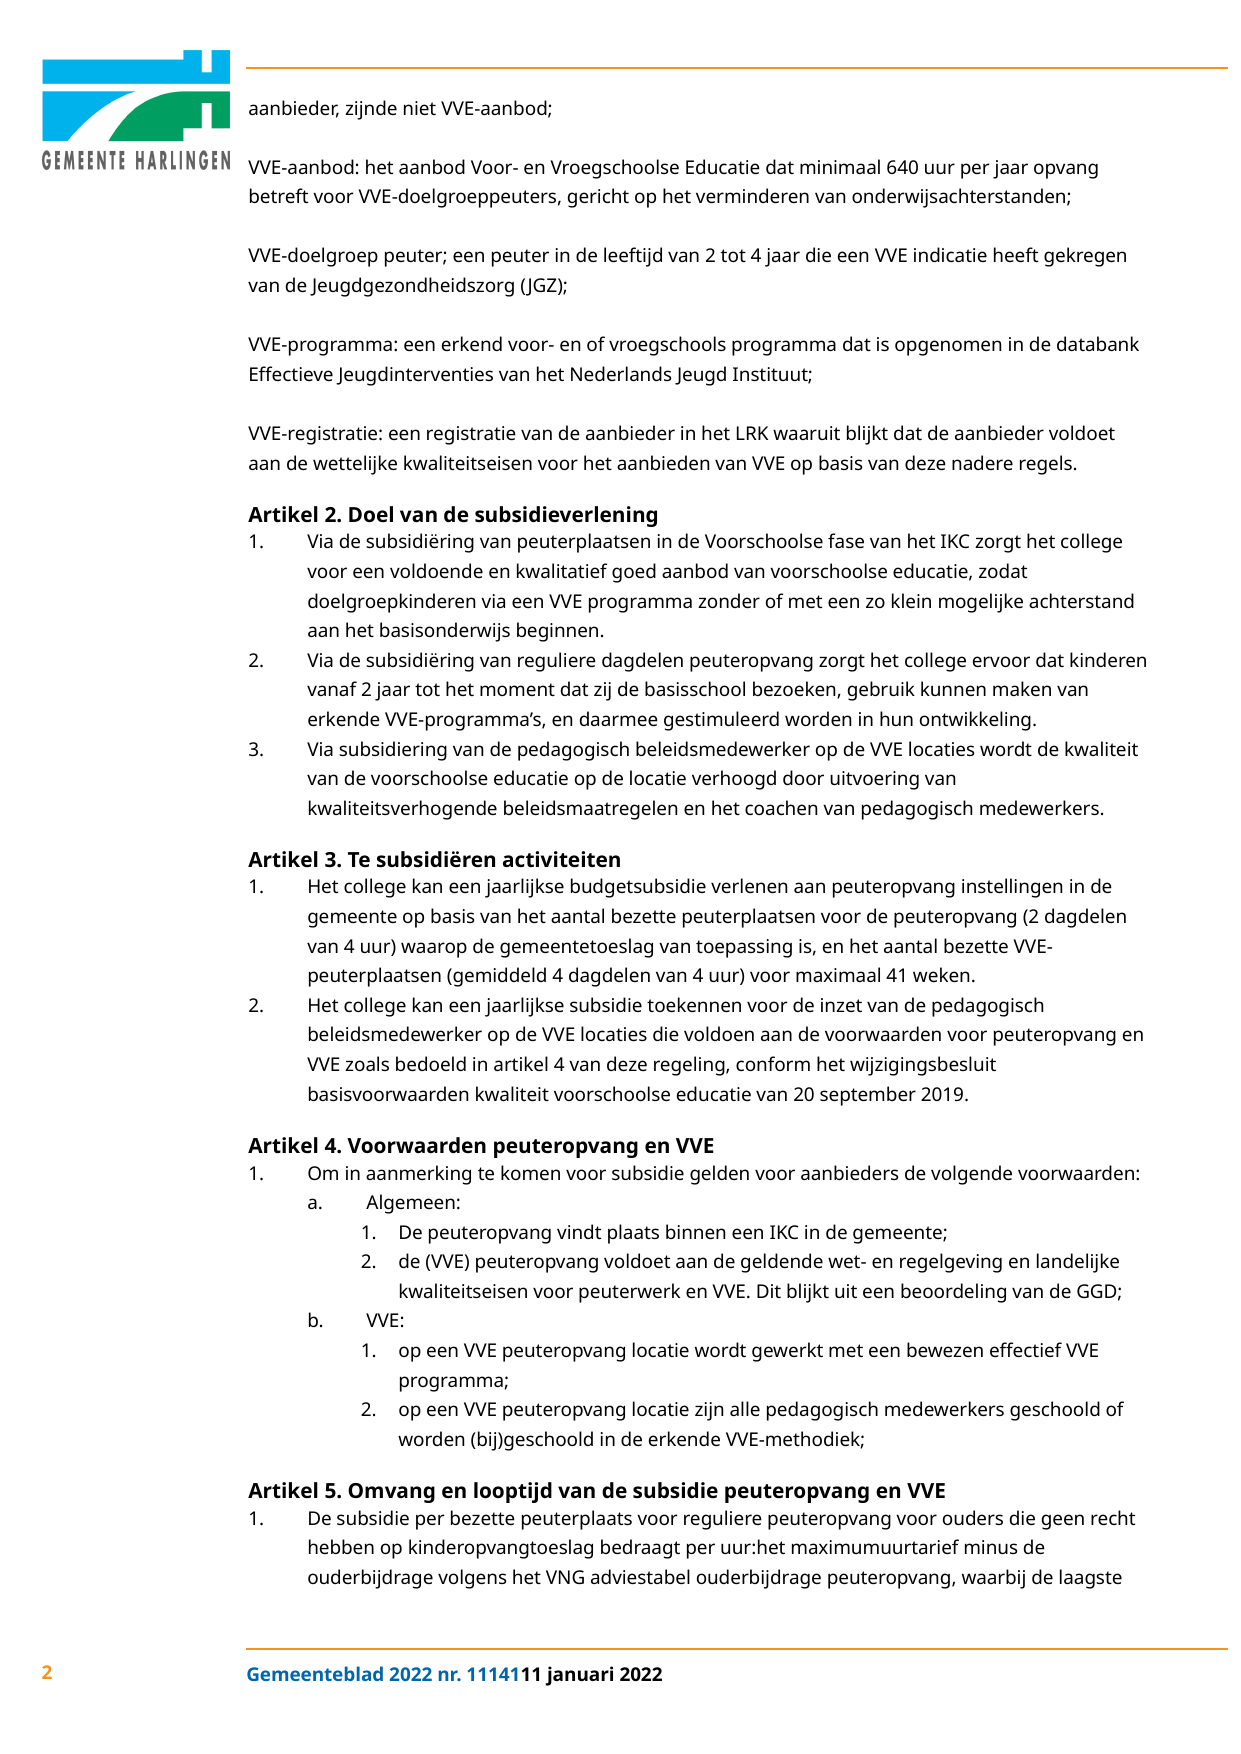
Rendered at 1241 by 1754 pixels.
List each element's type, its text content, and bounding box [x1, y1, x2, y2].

list VVE: [307, 1308, 1152, 1333]
list de (VVE) peuteropvang voldoet aan de geldende wet- en regelgeving en landelijke kwaliteitseisen voor peuterwerk en VVE. Dit blijkt uit een beoordeling van de GGD; [361, 1248, 1152, 1304]
list Via de subsidiëring van peuterplaatsen in de Voorschoolse fase van het IKC zorgt het college voor een voldoende en kwalitatief goed aanbod van voorschoolse educatie, zodat doelgroepkinderen via een VVE programma zonder of met een zo klein mogelijke achterstand aan het basisonderwijs beginnen. [248, 529, 1152, 643]
list De peuteropvang vindt plaats binnen een IKC in de gemeente; [361, 1219, 1152, 1244]
list op een VVE peuteropvang locatie zijn alle pedagogisch medewerkers geschoold of worden (bij)geschoold in de erkende VVE-methodiek; [361, 1396, 1152, 1452]
list Het college kan een jaarlijkse budgetsubsidie verlenen aan peuteropvang instellingen in de gemeente op basis van het aantal bezette peuterplaatsen voor de peuteropvang (2 dagdelen van 4 uur) waarop de gemeentetoeslag van toepassing is, en het aantal bezette VVE-peuterplaatsen (gemiddeld 4 dagdelen van 4 uur) voor maximaal 41 weken. [248, 874, 1152, 988]
list De subsidie per bezette peuterplaats voor reguliere peuteropvang voor ouders die geen recht hebben op kinderopvangtoeslag bedraagt per uur:het maximumuurtarief minus de ouderbijdrage volgens het VNG adviestabel ouderbijdrage peuteropvang, waarbij de laagste [248, 1505, 1152, 1590]
list Het college kan een jaarlijkse subsidie toekennen voor de inzet van de pedagogisch beleidsmedewerker op de VVE locaties die voldoen aan de voorwaarden voor peuteropvang en VVE zoals bedoeld in artikel 4 van deze regeling, conform het wijzigingsbesluit basisvoorwaarden kwaliteit voorschoolse educatie van 20 september 2019. [248, 992, 1152, 1107]
text VVE-aanbod: het aanbod Voor- en Vroegschoolse Educatie dat minimaal 640 uur per jaar opvang betreft voor VVE-doelgroeppeuters, gericht op het verminderen van onderwijsachterstanden; [248, 154, 1152, 209]
text VVE-programma: een erkend voor- en of vroegschools programma dat is opgenomen in de databank Effectieve Jeugdinterventies van het Nederlands Jeugd Instituut; [248, 331, 1152, 387]
list op een VVE peuteropvang locatie wordt gewerkt met een bewezen effectief VVE programma; [361, 1337, 1152, 1392]
list Algemeen: [307, 1189, 1152, 1215]
text aanbieder, zijnde niet VVE-aanbod; [248, 95, 1152, 121]
list Om in aanmerking te komen voor subsidie gelden voor aanbieders de volgende voorwaarden: [248, 1160, 1152, 1185]
list Via subsidiering van de pedagogisch beleidsmedewerker op de VVE locaties wordt de kwaliteit van de voorschoolse educatie op de locatie verhoogd door uitvoering van kwaliteitsverhogende beleidsmaatregelen en het coachen van pedagogisch medewerkers. [248, 736, 1152, 821]
text Artikel 5. Omvang en looptijd van de subsidie peuteropvang en VVE [248, 1476, 1152, 1505]
list Via de subsidiëring van reguliere dagdelen peuteropvang zorgt het college ervoor dat kinderen vanaf 2 jaar tot het moment dat zij de basisschool bezoeken, gebruik kunnen maken van erkende VVE-programma’s, en daarmee gestimuleerd worden in hun ontwikkeling. [248, 647, 1152, 732]
picture [41, 47, 231, 172]
text Artikel 3. Te subsidiëren activiteiten [248, 845, 1152, 874]
text VVE-registratie: een registratie van de aanbieder in het LRK waaruit blijkt dat de aanbieder voldoet aan de wettelijke kwaliteitseisen voor het aanbieden van VVE op basis van deze nadere regels. [248, 420, 1152, 476]
text VVE-doelgroep peuter; een peuter in de leeftijd van 2 tot 4 jaar die een VVE indicatie heeft gekregen van de Jeugdgezondheidszorg (JGZ); [248, 243, 1152, 298]
text Artikel 4. Voorwaarden peuteropvang en VVE [248, 1131, 1152, 1160]
text Artikel 2. Doel van de subsidieverlening [248, 500, 1152, 529]
